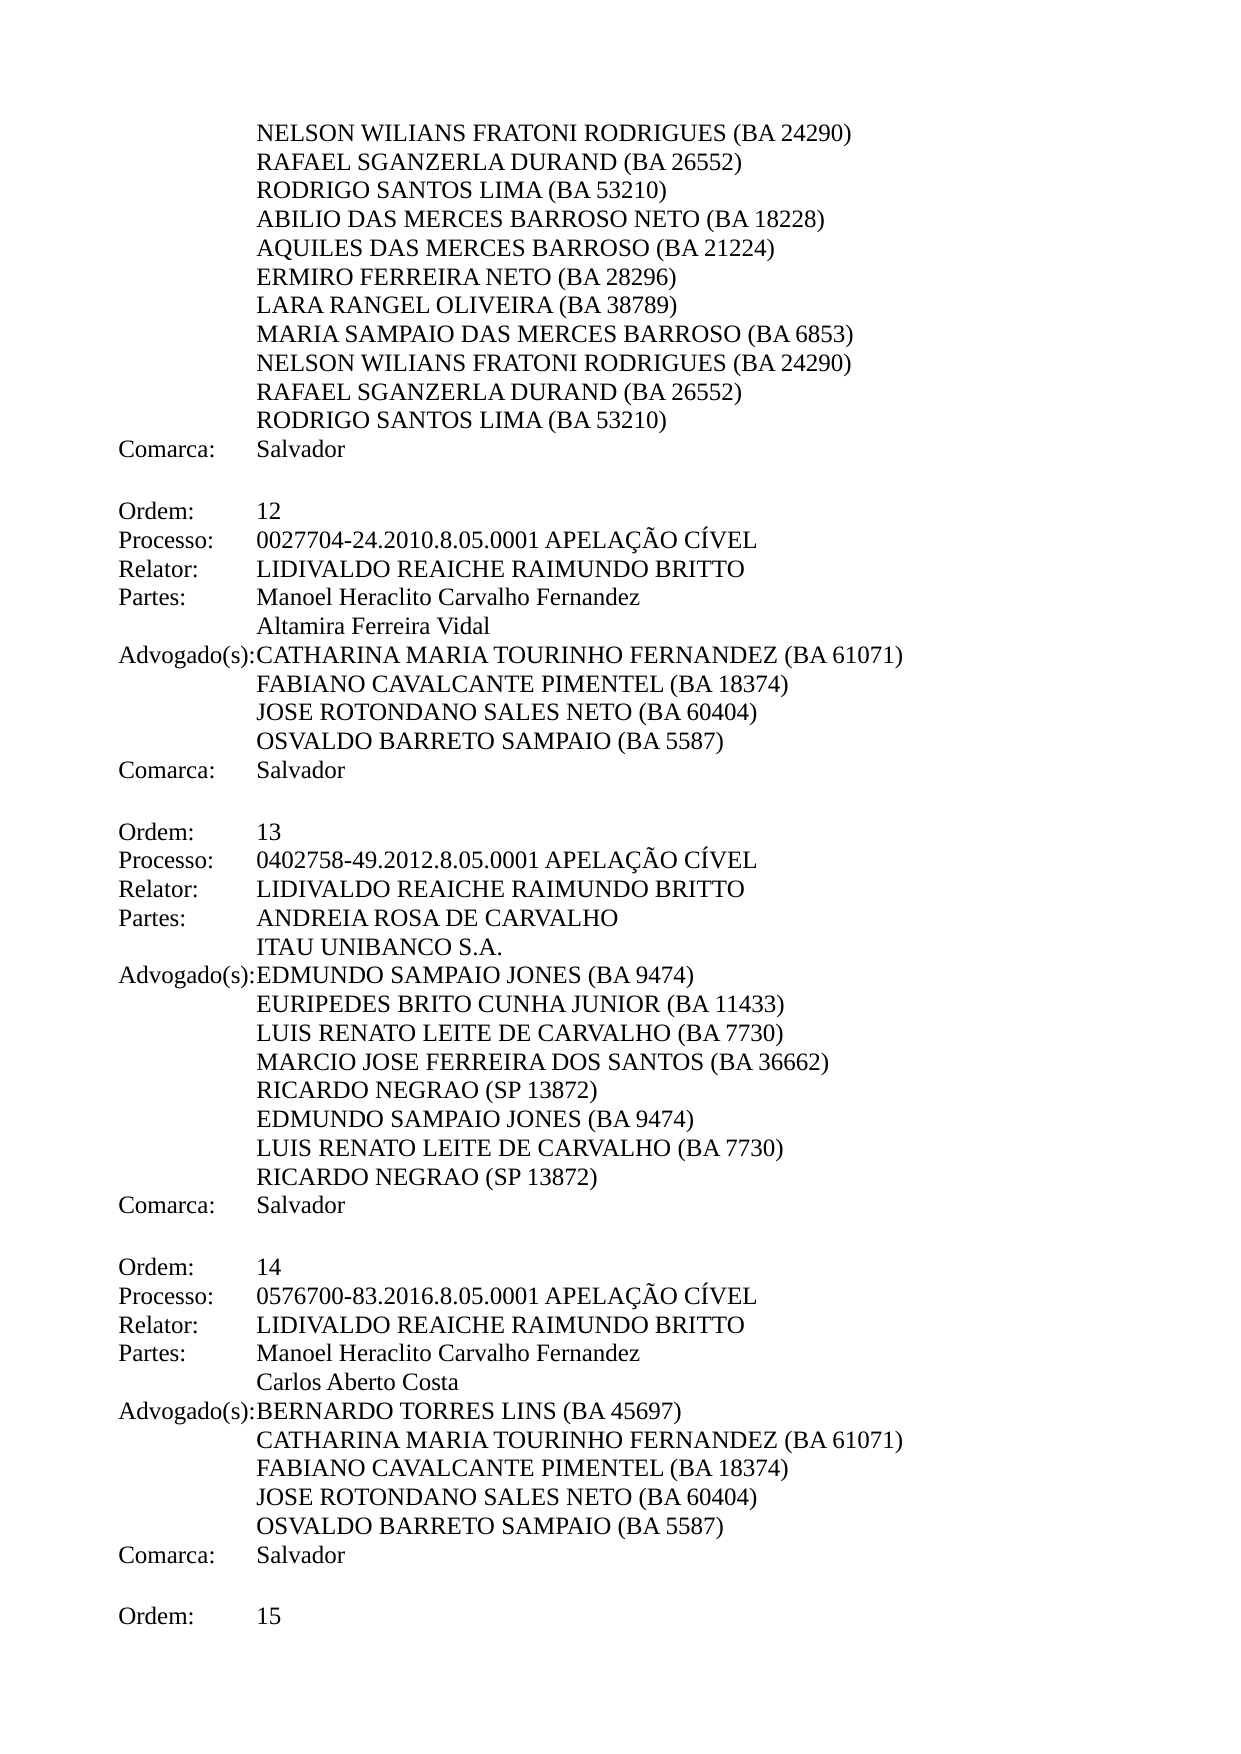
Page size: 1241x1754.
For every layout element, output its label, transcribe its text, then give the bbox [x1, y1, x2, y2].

table_cell [118, 989, 256, 1018]
table_cell EURIPEDES BRITO CUNHA JUNIOR (BA 11433) [256, 989, 836, 1018]
table_cell [118, 1454, 256, 1482]
table_cell [118, 291, 256, 319]
table_cell LARA RANGEL OLIVEIRA (BA 38789) [256, 291, 872, 319]
table_cell Processo: [118, 845, 256, 874]
table_cell RAFAEL SGANZERLA DURAND (BA 26552) [256, 147, 872, 176]
table_cell LUIS RENATO LEITE DE CARVALHO (BA 7730) [256, 1018, 836, 1047]
table_cell Processo: [118, 1281, 256, 1310]
table_cell Partes: [118, 1339, 256, 1367]
table_cell 0576700-83.2016.8.05.0001 APELAÇÃO CÍVEL [256, 1281, 911, 1310]
table_cell MARCIO JOSE FERREIRA DOS SANTOS (BA 36662) [256, 1047, 836, 1075]
table_cell [118, 348, 256, 377]
table_cell NELSON WILIANS FRATONI RODRIGUES (BA 24290) [256, 348, 872, 377]
table_header Ordem: [118, 496, 256, 525]
table_cell RODRIGO SANTOS LIMA (BA 53210) [256, 406, 872, 434]
table_cell ERMIRO FERREIRA NETO (BA 28296) [256, 262, 872, 291]
table_cell Comarca: [118, 1190, 256, 1219]
table_cell Advogado(s): [118, 640, 256, 669]
table_cell Comarca: [118, 1540, 256, 1568]
table_cell CATHARINA MARIA TOURINHO FERNANDEZ (BA 61071) [256, 1425, 911, 1453]
table_cell FABIANO CAVALCANTE PIMENTEL (BA 18374) [256, 1454, 911, 1482]
table_header 12 [256, 496, 911, 525]
table_cell LIDIVALDO REAICHE RAIMUNDO BRITTO [256, 1310, 911, 1338]
table_cell LUIS RENATO LEITE DE CARVALHO (BA 7730) [256, 1133, 836, 1162]
table_header 14 [256, 1252, 911, 1281]
table_cell RICARDO NEGRAO (SP 13872) [256, 1162, 836, 1190]
table_cell [118, 698, 256, 726]
table_cell EDMUNDO SAMPAIO JONES (BA 9474) [256, 960, 836, 989]
table_cell Processo: [118, 525, 256, 554]
table_cell [118, 1047, 256, 1075]
table_cell FABIANO CAVALCANTE PIMENTEL (BA 18374) [256, 669, 911, 697]
table_cell ITAU UNIBANCO S.A. [256, 932, 836, 960]
table_cell JOSE ROTONDANO SALES NETO (BA 60404) [256, 698, 911, 726]
table_cell 0402758-49.2012.8.05.0001 APELAÇÃO CÍVEL [256, 845, 836, 874]
table_cell Salvador [256, 755, 911, 784]
table_cell Advogado(s): [118, 960, 256, 989]
table_cell Relator: [118, 554, 256, 582]
table_cell LIDIVALDO REAICHE RAIMUNDO BRITTO [256, 554, 911, 582]
table_cell [118, 204, 256, 233]
table_cell [118, 1367, 256, 1396]
table_cell [118, 726, 256, 755]
table_cell BERNARDO TORRES LINS (BA 45697) [256, 1396, 911, 1425]
table_cell RODRIGO SANTOS LIMA (BA 53210) [256, 176, 872, 204]
table_cell [118, 669, 256, 697]
table_cell [118, 176, 256, 204]
table_cell Carlos Aberto Costa [256, 1367, 911, 1396]
table_cell [118, 1511, 256, 1540]
table_cell Partes: [118, 583, 256, 611]
table_cell Salvador [256, 1540, 911, 1568]
table_cell [118, 1162, 256, 1190]
table_cell [118, 377, 256, 406]
table_cell [118, 319, 256, 348]
table_cell [118, 1104, 256, 1133]
table_cell Manoel Heraclito Carvalho Fernandez [256, 583, 911, 611]
table_cell Relator: [118, 874, 256, 903]
table_cell 0027704-24.2010.8.05.0001 APELAÇÃO CÍVEL [256, 525, 911, 554]
table_cell [118, 147, 256, 176]
table_cell Manoel Heraclito Carvalho Fernandez [256, 1339, 911, 1367]
table_cell Comarca: [118, 755, 256, 784]
table_cell [118, 1018, 256, 1047]
table_cell EDMUNDO SAMPAIO JONES (BA 9474) [256, 1104, 836, 1133]
table_cell MARIA SAMPAIO DAS MERCES BARROSO (BA 6853) [256, 319, 872, 348]
table_cell [118, 932, 256, 960]
table_cell ABILIO DAS MERCES BARROSO NETO (BA 18228) [256, 204, 872, 233]
table_cell Advogado(s): [118, 1396, 256, 1425]
table_cell [118, 1133, 256, 1162]
table_cell LIDIVALDO REAICHE RAIMUNDO BRITTO [256, 874, 836, 903]
table_cell Comarca: [118, 434, 256, 463]
table_cell ANDREIA ROSA DE CARVALHO [256, 903, 836, 932]
table_cell [118, 611, 256, 640]
table_cell OSVALDO BARRETO SAMPAIO (BA 5587) [256, 1511, 911, 1540]
table_cell Altamira Ferreira Vidal [256, 611, 911, 640]
table_cell [118, 262, 256, 291]
table_cell [118, 233, 256, 262]
table_header Ordem: [118, 1252, 256, 1281]
table_cell CATHARINA MARIA TOURINHO FERNANDEZ (BA 61071) [256, 640, 911, 669]
table_cell [118, 1482, 256, 1511]
table_header Ordem: [118, 817, 256, 845]
table_cell OSVALDO BARRETO SAMPAIO (BA 5587) [256, 726, 911, 755]
table_cell [118, 1425, 256, 1453]
table_header 15 [256, 1601, 846, 1630]
table_cell [118, 406, 256, 434]
table_header Ordem: [118, 1601, 256, 1630]
table_header 13 [256, 817, 836, 845]
table_cell JOSE ROTONDANO SALES NETO (BA 60404) [256, 1482, 911, 1511]
table_cell Salvador [256, 1190, 836, 1219]
table_cell RICARDO NEGRAO (SP 13872) [256, 1075, 836, 1104]
table_cell Partes: [118, 903, 256, 932]
table_cell Relator: [118, 1310, 256, 1338]
table_cell Salvador [256, 434, 872, 463]
table_cell [118, 1075, 256, 1104]
table_cell [118, 118, 256, 147]
table_cell AQUILES DAS MERCES BARROSO (BA 21224) [256, 233, 872, 262]
table_cell NELSON WILIANS FRATONI RODRIGUES (BA 24290) [256, 118, 872, 147]
table_cell RAFAEL SGANZERLA DURAND (BA 26552) [256, 377, 872, 406]
